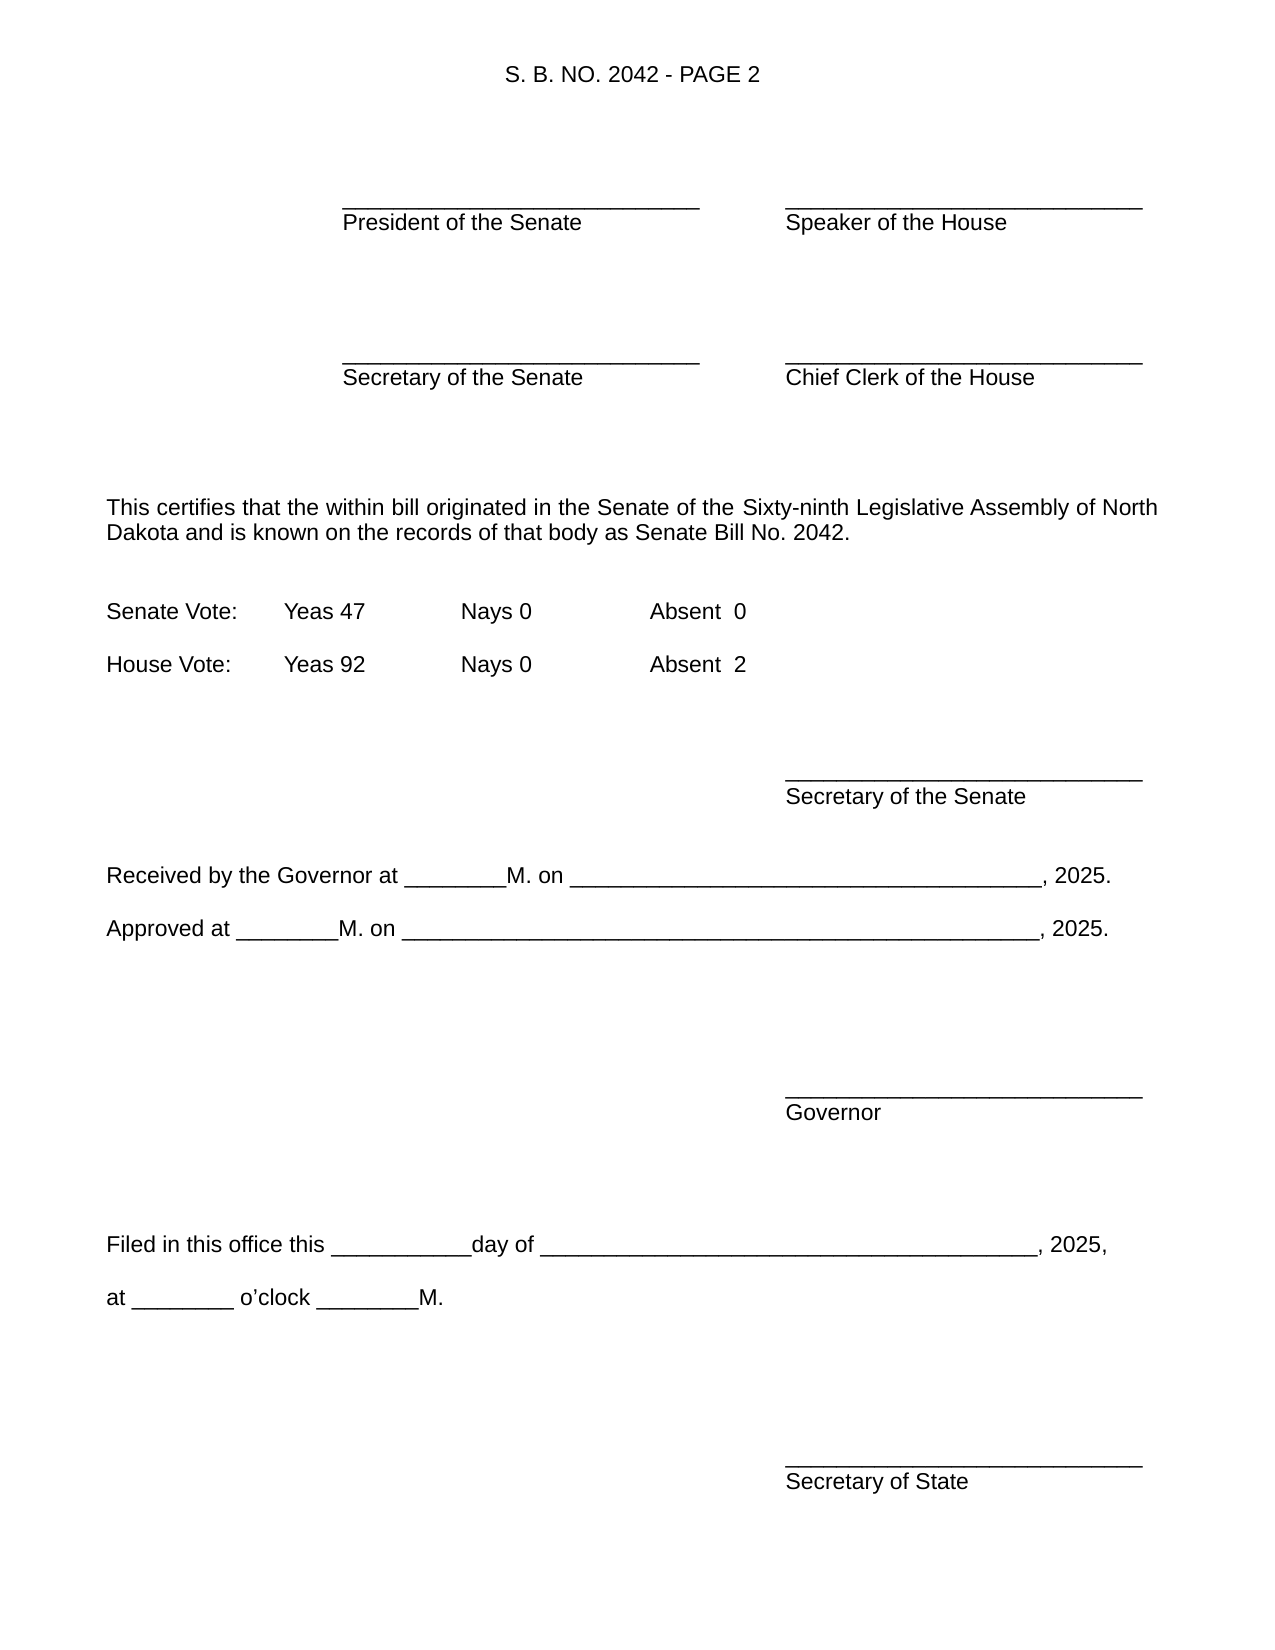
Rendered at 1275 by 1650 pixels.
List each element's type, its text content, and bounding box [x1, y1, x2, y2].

text at ________ o’clock ________M. [106, 1283, 1158, 1310]
text House Vote: Yeas 92 Nays 0 Absent 2 [106, 651, 1158, 677]
text Filed in this office this ___________day of _______________________________________, 2025, [106, 1231, 1158, 1257]
text This certifies that the within bill originated in the Senate of the Sixty-ninth Legislative Assembly of North Dakota and is known on the records of that body as Senate Bill No. 2042. [106, 496, 1158, 546]
text President of the Senate Speaker of the House [106, 211, 1158, 236]
text Received by the Governor at ________M. on _____________________________________, 2025. [106, 862, 1158, 888]
text Approved at ________M. on __________________________________________________, 2025. [106, 914, 1158, 941]
text ____________________________ ____________________________ [106, 186, 1158, 211]
text Governor [106, 1099, 1158, 1125]
text ____________________________ [106, 756, 1158, 783]
text ____________________________ ____________________________ [106, 341, 1158, 366]
text Senate Vote: Yeas 47 Nays 0 Absent 0 [106, 598, 1158, 625]
text ____________________________ [106, 1073, 1158, 1099]
text Secretary of the Senate [106, 783, 1158, 809]
text ____________________________ [106, 1442, 1158, 1468]
text Secretary of the Senate Chief Clerk of the House [106, 366, 1158, 391]
text Secretary of State [106, 1468, 1158, 1494]
